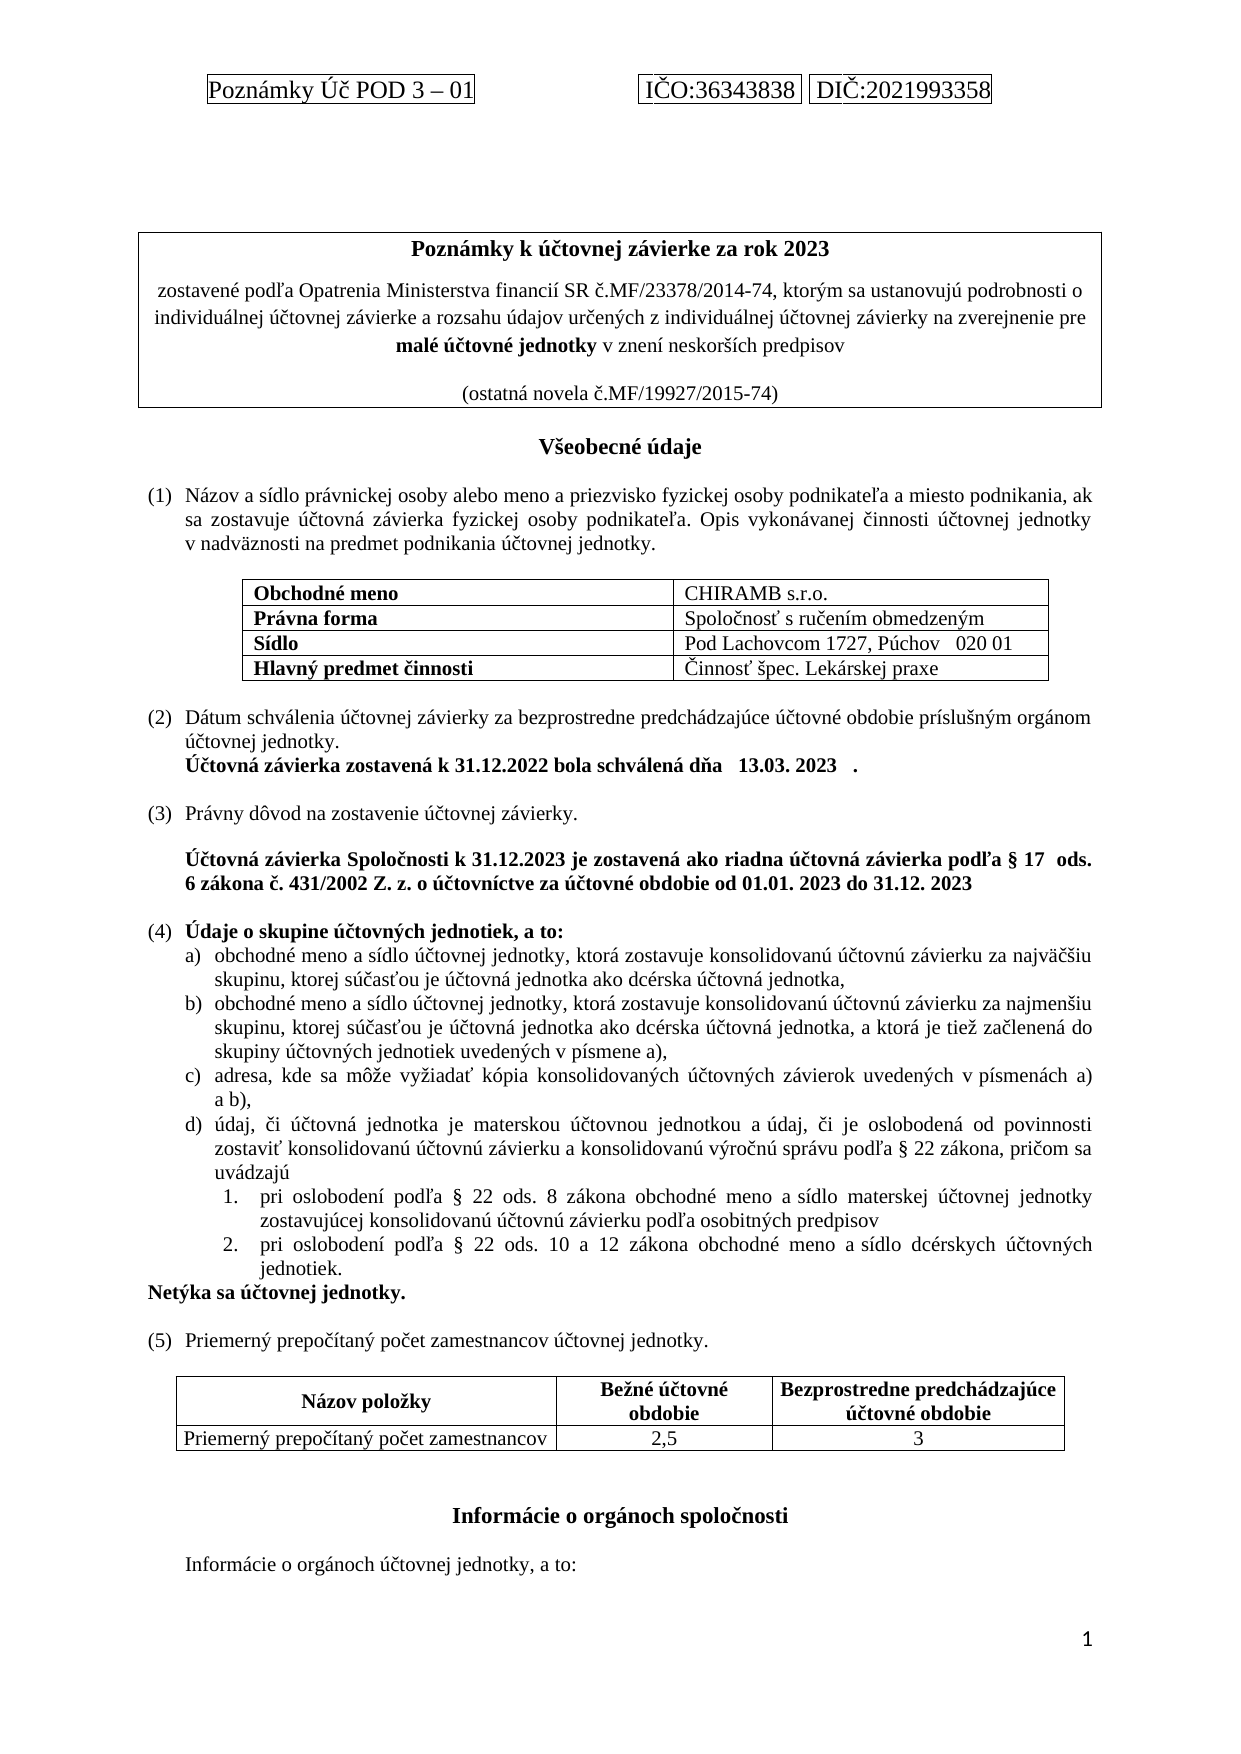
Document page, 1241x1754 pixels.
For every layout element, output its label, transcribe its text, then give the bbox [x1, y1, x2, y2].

table_cell 2,5 [557, 1426, 772, 1450]
table_cell Spoločnosť s ručením obmedzeným [674, 606, 1048, 629]
subtitle Účtovná závierka zostavená k 31.12.2022 bola schválená dňa 13.03. 2023 . [185, 753, 1093, 777]
list pri oslobodení podľa § 22 ods. 8 zákona obchodné meno a sídlo materskej účtovnej jednotky zostavujúcej konsolidovanú účtovnú závierku podľa osobitných predpisov [223, 1184, 1093, 1232]
text Informácie o orgánoch spoločnosti [148, 1502, 1093, 1528]
text Informácie o orgánoch účtovnej jednotky, a to: [185, 1552, 1093, 1576]
table_cell Sídlo [243, 631, 673, 655]
subtitle Účtovná závierka Spoločnosti k 31.12.2023 je zostavená ako riadna účtovná závierka podľa § 17 ods. 6 zákona č. 431/2002 Z. z. o účtovníctve za účtovné obdobie od 01.01. 2023 do 31.12. 2023 [185, 847, 1093, 895]
text zostavené podľa Opatrenia Ministerstva financií SR č.MF/23378/2014-74, ktorým sa ustanovujú podrobnosti o individuálnej účtovnej závierke a rozsahu údajov určených z individuálnej účtovnej závierky na zverejnenie pre malé účtovné jednotky v znení neskorších predpisov [139, 274, 1101, 357]
text Poznámky k účtovnej závierke za rok 2023 [139, 233, 1101, 261]
subtitle údaj, či účtovná jednotka je materskou účtovnou jednotkou a údaj, či je oslobodená od povinnosti zostaviť konsolidovanú účtovnú závierku a konsolidovanú výročnú správu podľa § 22 zákona, pričom sa uvádzajú [185, 1111, 1093, 1184]
subtitle Názov a sídlo právnickej osoby alebo meno a priezvisko fyzickej osoby podnikateľa a miesto podnikania, ak sa zostavuje účtovná závierka fyzickej osoby podnikateľa. Opis vykonávanej činnosti účtovnej jednotky v nadväznosti na predmet podnikania účtovnej jednotky. [148, 483, 1093, 555]
subtitle adresa, kde sa môže vyžiadať kópia konsolidovaných účtovných závierok uvedených v písmenách a) a b), [185, 1063, 1093, 1111]
table_cell Pod Lachovcom 1727, Púchov 020 01 [674, 631, 1048, 655]
subtitle Netýka sa účtovnej jednotky. [148, 1280, 1093, 1304]
table_header Bežné účtovné obdobie [557, 1377, 772, 1425]
table_cell Činnosť špec. Lekárskej praxe [674, 656, 1048, 680]
list pri oslobodení podľa § 22 ods. 10 a 12 zákona obchodné meno a sídlo dcérskych účtovných jednotiek. [223, 1232, 1093, 1280]
table_cell Právna forma [243, 606, 673, 629]
table_cell Priemerný prepočítaný počet zamestnancov [177, 1426, 556, 1450]
text (ostatná novela č.MF/19927/2015-74) [139, 378, 1101, 407]
subtitle Údaje o skupine účtovných jednotiek, a to: [148, 919, 1093, 943]
table_header Názov položky [177, 1377, 556, 1425]
subtitle obchodné meno a sídlo účtovnej jednotky, ktorá zostavuje konsolidovanú účtovnú závierku za najväčšiu skupinu, ktorej súčasťou je účtovná jednotka ako dcérska účtovná jednotka, [185, 943, 1093, 991]
text Všeobecné údaje [148, 433, 1093, 459]
table_header CHIRAMB s.r.o. [674, 580, 1048, 604]
subtitle Priemerný prepočítaný počet zamestnancov účtovnej jednotky. [148, 1328, 1093, 1352]
subtitle Právny dôvod na zostavenie účtovnej závierky. [148, 801, 1093, 825]
table_cell Hlavný predmet činnosti [243, 656, 673, 680]
table_header Bezprostredne predchádzajúce účtovné obdobie [773, 1377, 1064, 1425]
subtitle obchodné meno a sídlo účtovnej jednotky, ktorá zostavuje konsolidovanú účtovnú závierku za najmenšiu skupinu, ktorej súčasťou je účtovná jednotka ako dcérska účtovná jednotka, a ktorá je tiež začlenená do skupiny účtovných jednotiek uvedených v písmene a), [185, 991, 1093, 1063]
table_cell 3 [773, 1426, 1064, 1450]
subtitle Dátum schválenia účtovnej závierky za bezprostredne predchádzajúce účtovné obdobie príslušným orgánom účtovnej jednotky. [148, 705, 1093, 753]
table_header Obchodné meno [243, 580, 673, 604]
